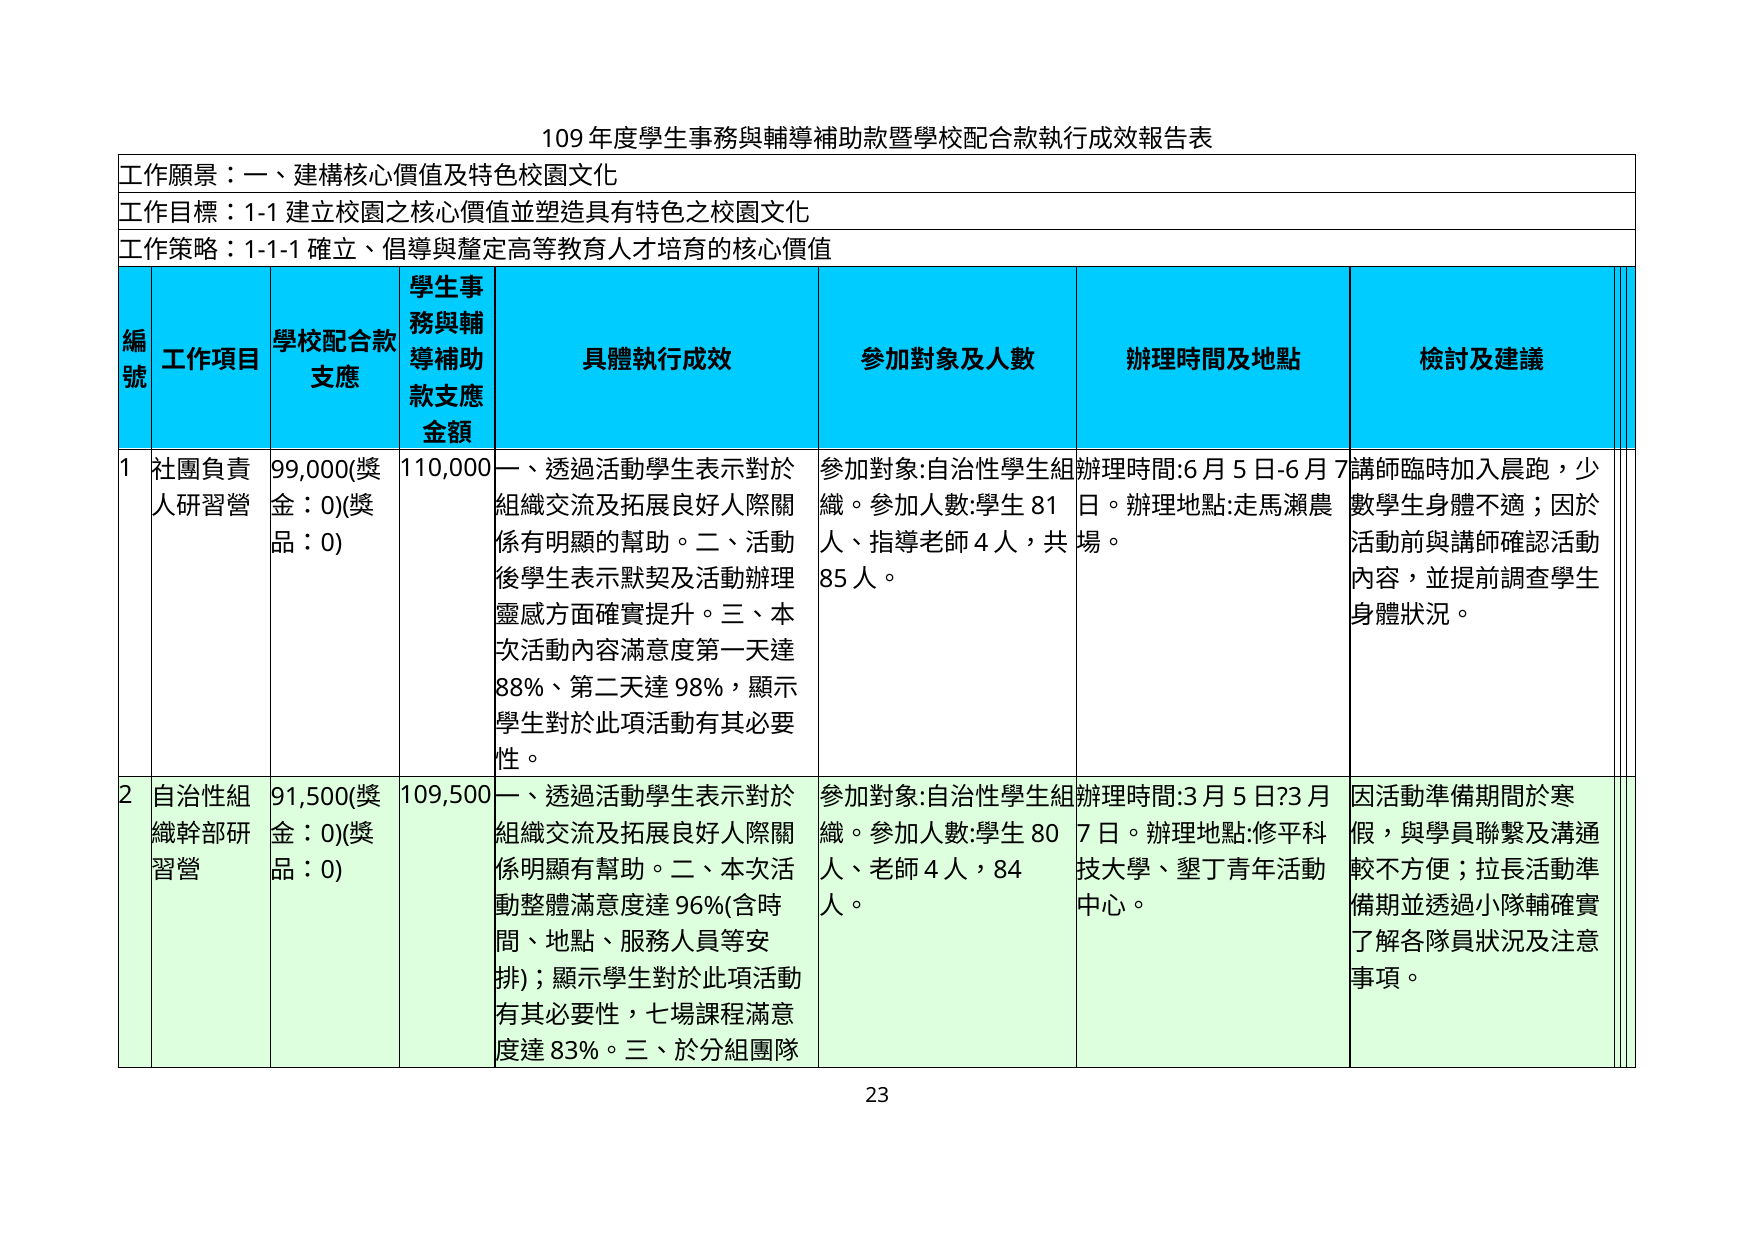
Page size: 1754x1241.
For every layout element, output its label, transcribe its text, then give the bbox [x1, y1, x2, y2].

table_cell 參加對象:自治性學生組織。參加人數:學生81人、指導老師4人，共85人。 [819, 450, 1076, 776]
table_header 工作願景：一、建構核心價值及特色校園文化 [119, 155, 1635, 192]
table_cell 99,000(獎金：0)(獎品：0) [271, 450, 399, 776]
table_cell [1627, 267, 1635, 448]
table_cell 辦理時間:3月5日?3月7日。辦理地點:修平科技大學、墾丁青年活動中心。 [1077, 777, 1349, 1067]
table_cell 編號 [119, 267, 151, 448]
table_cell 辦理時間及地點 [1077, 267, 1349, 448]
table_cell [1621, 267, 1626, 448]
table_cell 社團負責人研習營 [152, 450, 270, 776]
table_cell 1 [119, 450, 151, 776]
table_cell [1615, 450, 1620, 776]
table_cell 2 [119, 777, 151, 1067]
table_cell 自治性組織幹部研習營 [152, 777, 270, 1067]
table_cell 檢討及建議 [1351, 267, 1614, 448]
table_cell 參加對象:自治性學生組織。參加人數:學生80人、老師4人，84人。 [819, 777, 1076, 1067]
table_cell 工作項目 [152, 267, 270, 448]
table_cell 109,500 [400, 777, 494, 1067]
table_cell 辦理時間:6月5日-6月7日。辦理地點:走馬瀨農場。 [1077, 450, 1349, 776]
table_cell 110,000 [400, 450, 494, 776]
table_cell 工作策略：1-1-1確立、倡導與釐定高等教育人才培育的核心價值 [119, 230, 1635, 266]
text 109年度學生事務與輔導補助款暨學校配合款執行成效報告表 [118, 118, 1636, 154]
table_cell 具體執行成效 [496, 267, 818, 448]
table_cell 91,500(獎金：0)(獎品：0) [271, 777, 399, 1067]
table_cell 一、透過活動學生表示對於組織交流及拓展良好人際關係有明顯的幫助。二、活動後學生表示默契及活動辦理靈感方面確實提升。三、本次活動內容滿意度第一天達88%、第二天達98%，顯示學生對於此項活動有其必要性。 [496, 450, 818, 776]
table_cell [1627, 450, 1635, 776]
table_cell 因活動準備期間於寒假，與學員聯繫及溝通較不方便；拉長活動準備期並透過小隊輔確實了解各隊員狀況及注意事項。 [1351, 777, 1614, 1067]
table_cell [1621, 450, 1626, 776]
table_cell [1621, 777, 1626, 1067]
table_cell [1615, 777, 1620, 1067]
table_cell [1615, 267, 1620, 448]
table_cell [1627, 777, 1635, 1067]
table_cell 一、透過活動學生表示對於組織交流及拓展良好人際關係明顯有幫助。二、本次活動整體滿意度達96%(含時間、地點、服務人員等安排)；顯示學生對於此項活動有其必要性，七場課程滿意度達83%。三、於分組團隊 [496, 777, 818, 1067]
table_cell 參加對象及人數 [819, 267, 1076, 448]
table_cell 工作目標：1-1建立校園之核心價值並塑造具有特色之校園文化 [119, 193, 1635, 229]
table_cell 學生事務與輔導補助款支應金額 [400, 267, 494, 448]
table_cell 講師臨時加入晨跑，少數學生身體不適；因於活動前與講師確認活動內容，並提前調查學生身體狀況。 [1351, 450, 1614, 776]
table_cell 學校配合款支應 [271, 267, 399, 448]
